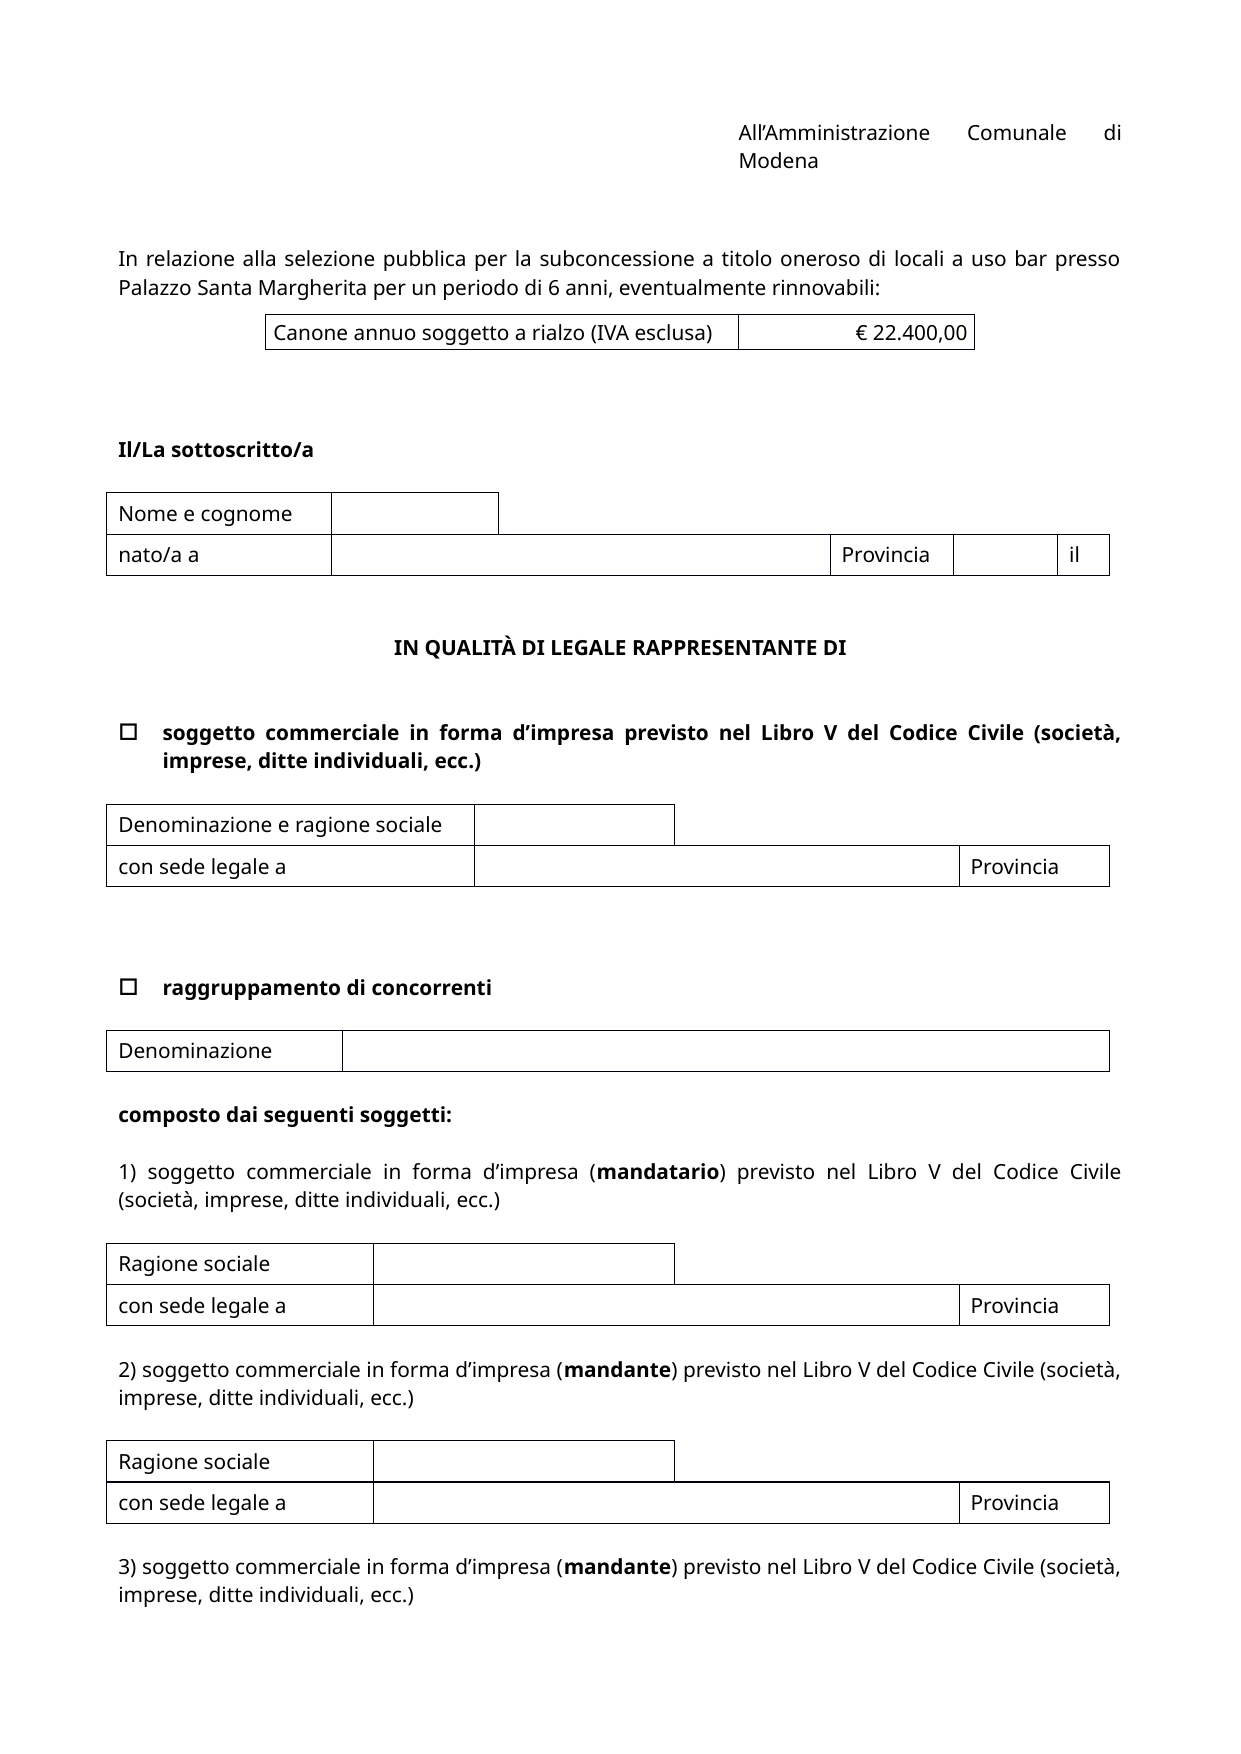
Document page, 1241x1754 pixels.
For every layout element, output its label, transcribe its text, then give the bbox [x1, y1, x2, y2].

text 2) soggetto commerciale in forma d’impresa (mandante) previsto nel Libro V del Codice Civile (società, imprese, ditte individuali, ecc.) [118, 1355, 1122, 1412]
table_header Ragione sociale [107, 1244, 373, 1284]
table_header [374, 1244, 674, 1284]
text IN QUALITÀ DI LEGALE RAPPRESENTANTE DI [118, 633, 1122, 661]
table_cell [374, 1285, 959, 1325]
table_header € 22.400,00 [739, 315, 974, 349]
table_cell [374, 1483, 959, 1523]
text 3) soggetto commerciale in forma d’impresa (mandante) previsto nel Libro V del Codice Civile (società, imprese, ditte individuali, ecc.) [118, 1552, 1122, 1609]
text In relazione alla selezione pubblica per la subconcessione a titolo oneroso di locali a uso bar presso Palazzo Santa Margherita per un periodo di 6 anni, eventualmente rinnovabili: [118, 244, 1122, 301]
table_cell il [1058, 535, 1109, 575]
table_cell [475, 846, 959, 886]
table_cell con sede legale a [107, 1483, 373, 1523]
table_cell con sede legale a [107, 846, 474, 886]
table_cell Provincia [831, 535, 953, 575]
table_cell nato/a a [107, 535, 331, 575]
table_header Ragione sociale [107, 1441, 373, 1481]
text All’Amministrazione Comunale di Modena [738, 118, 1122, 175]
table_header Canone annuo soggetto a rialzo (IVA esclusa) [266, 315, 738, 349]
text 1) soggetto commerciale in forma d’impresa (mandatario) previsto nel Libro V del Codice Civile (società, imprese, ditte individuali, ecc.) [118, 1157, 1122, 1214]
table_header [343, 1031, 1109, 1071]
table_cell Provincia [960, 1285, 1109, 1325]
list soggetto commerciale in forma d’impresa previsto nel Libro V del Codice Civile (società, imprese, ditte individuali, ecc.) [118, 718, 1122, 775]
list raggruppamento di concorrenti [118, 973, 1122, 1001]
table_cell con sede legale a [107, 1285, 373, 1325]
text Il/La sottoscritto/a [118, 435, 1122, 464]
table_header [475, 805, 674, 845]
table_header Denominazione e ragione sociale [107, 805, 474, 845]
table_header Denominazione [107, 1031, 342, 1071]
table_header Nome e cognome [107, 493, 331, 534]
table_cell Provincia [960, 846, 1109, 886]
table_cell Provincia [960, 1483, 1109, 1523]
table_header [332, 493, 498, 534]
text composto dai seguenti soggetti: [118, 1100, 1122, 1129]
table_cell [332, 535, 830, 575]
table_cell [954, 535, 1057, 575]
table_header [374, 1441, 674, 1481]
